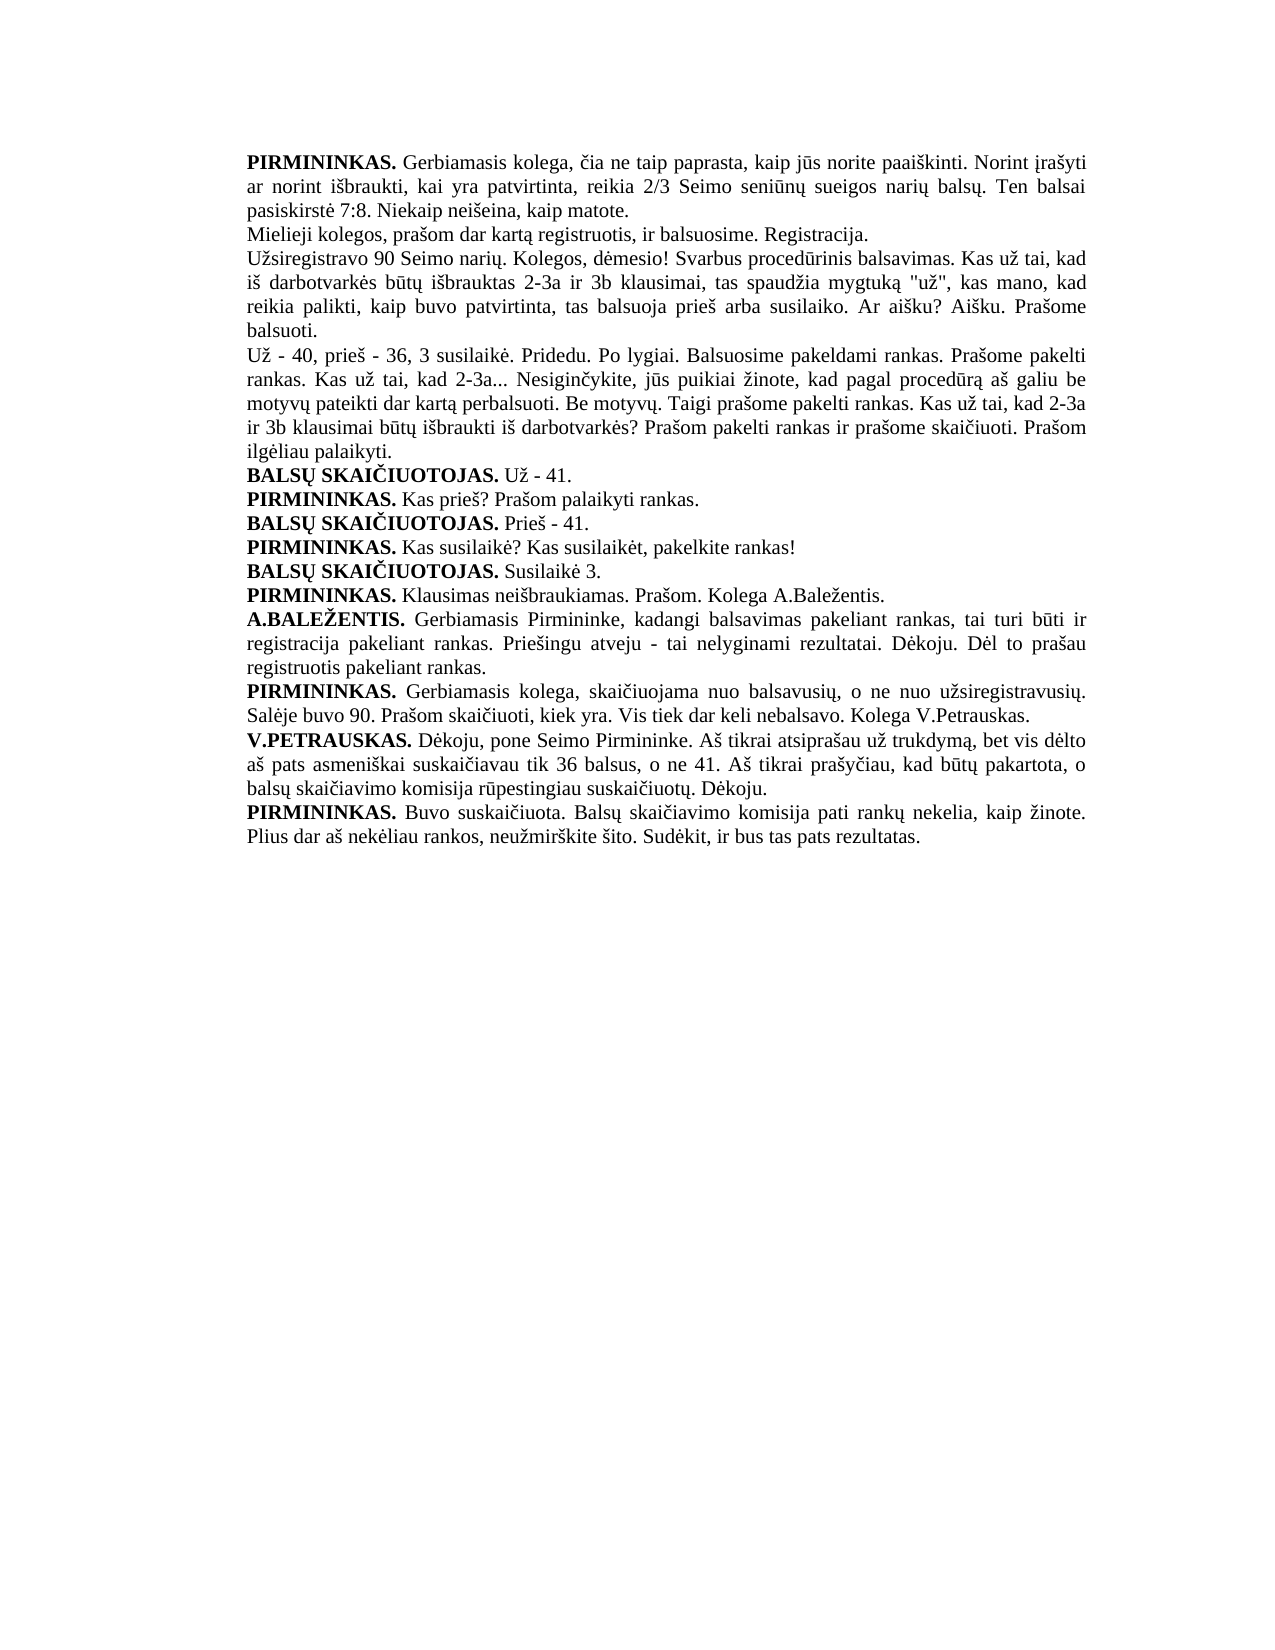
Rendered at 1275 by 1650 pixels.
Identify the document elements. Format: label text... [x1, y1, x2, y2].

text BALSŲ SKAIČIUOTOJAS. Susilaikė 3. [247, 559, 1087, 583]
text A.BALEŽENTIS. Gerbiamasis Pirmininke, kadangi balsavimas pakeliant rankas, tai turi būti ir registracija pakeliant rankas. Priešingu atveju - tai nelyginami rezultatai. Dėkoju. Dėl to prašau registruotis pakeliant rankas. [247, 607, 1087, 679]
text PIRMININKAS. Gerbiamasis kolega, skaičiuojama nuo balsavusių, o ne nuo užsiregistravusių. Salėje buvo 90. Prašom skaičiuoti, kiek yra. Vis tiek dar keli nebalsavo. Kolega V.Petrauskas. [247, 679, 1087, 727]
text Užsiregistravo 90 Seimo narių. Kolegos, dėmesio! Svarbus procedūrinis balsavimas. Kas už tai, kad iš darbotvarkės būtų išbrauktas 2-3a ir 3b klausimai, tas spaudžia mygtuką "už", kas mano, kad reikia palikti, kaip buvo patvirtinta, tas balsuoja prieš arba susilaiko. Ar aišku? Aišku. Prašome balsuoti. [247, 246, 1087, 342]
text PIRMININKAS. Kas prieš? Prašom palaikyti rankas. [247, 487, 1087, 511]
text PIRMININKAS. Klausimas neišbraukiamas. Prašom. Kolega A.Baležentis. [247, 583, 1087, 607]
text Mielieji kolegos, prašom dar kartą registruotis, ir balsuosime. Registracija. [247, 222, 1087, 246]
text PIRMININKAS. Kas susilaikė? Kas susilaikėt, pakelkite rankas! [247, 535, 1087, 559]
text PIRMININKAS. Buvo suskaičiuota. Balsų skaičiavimo komisija pati rankų nekelia, kaip žinote. Plius dar aš nekėliau rankos, neužmirškite šito. Sudėkit, ir bus tas pats rezultatas. [247, 800, 1087, 848]
text Už - 40, prieš - 36, 3 susilaikė. Pridedu. Po lygiai. Balsuosime pakeldami rankas. Prašome pakelti rankas. Kas už tai, kad 2-3a... Nesiginčykite, jūs puikiai žinote, kad pagal procedūrą aš galiu be motyvų pateikti dar kartą perbalsuoti. Be motyvų. Taigi prašome pakelti rankas. Kas už tai, kad 2-3a ir 3b klausimai būtų išbraukti iš darbotvarkės? Prašom pakelti rankas ir prašome skaičiuoti. Prašom ilgėliau palaikyti. [247, 342, 1087, 463]
text PIRMININKAS. Gerbiamasis kolega, čia ne taip paprasta, kaip jūs norite paaiškinti. Norint įrašyti ar norint išbraukti, kai yra patvirtinta, reikia 2/3 Seimo seniūnų sueigos narių balsų. Ten balsai pasiskirstė 7:8. Niekaip neišeina, kaip matote. [247, 150, 1087, 222]
text V.PETRAUSKAS. Dėkoju, pone Seimo Pirmininke. Aš tikrai atsiprašau už trukdymą, bet vis dėlto aš pats asmeniškai suskaičiavau tik 36 balsus, o ne 41. Aš tikrai prašyčiau, kad būtų pakartota, o balsų skaičiavimo komisija rūpestingiau suskaičiuotų. Dėkoju. [247, 727, 1087, 800]
text BALSŲ SKAIČIUOTOJAS. Prieš - 41. [247, 511, 1087, 535]
text BALSŲ SKAIČIUOTOJAS. Už - 41. [247, 463, 1087, 487]
